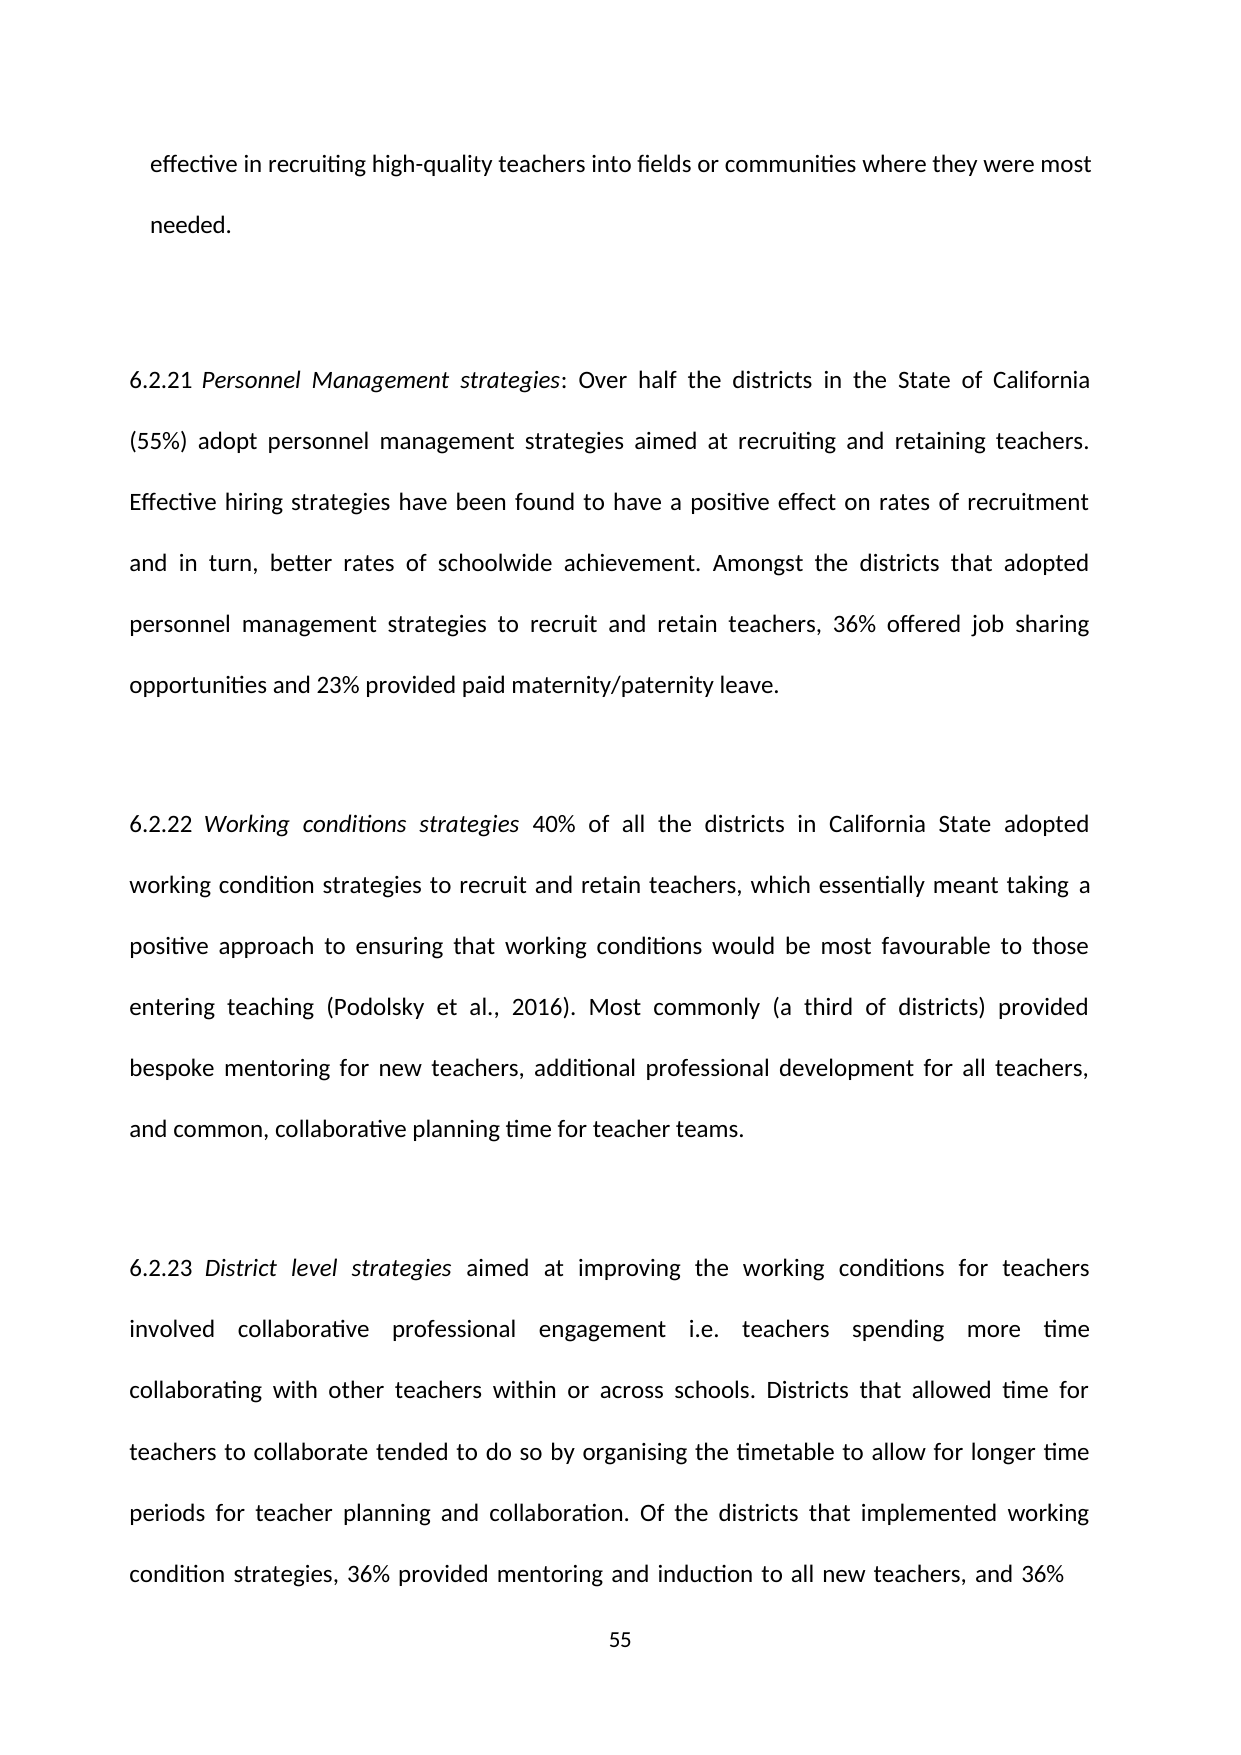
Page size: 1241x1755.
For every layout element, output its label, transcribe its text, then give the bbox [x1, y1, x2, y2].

list District level strategies aimed at improving the working conditions for teachers involved collaborative professional engagement i.e. teachers spending more time collaborating with other teachers within or across schools. Districts that allowed time for teachers to collaborate tended to do so by organising the timetable to allow for longer time periods for teacher planning and collaboration. Of the districts that implemented working condition strategies, 36% provided mentoring and induction to all new teachers, and 36% [129, 1252, 1091, 1588]
text effective in recruiting high-quality teachers into fields or communities where they were most needed. [150, 148, 1103, 239]
list Personnel Management strategies: Over half the districts in the State of California (55%) adopt personnel management strategies aimed at recruiting and retaining teachers. Effective hiring strategies have been found to have a positive effect on rates of recruitment and in turn, better rates of schoolwide achievement. Amongst the districts that adopted personnel management strategies to recruit and retain teachers, 36% offered job sharing opportunities and 23% provided paid maternity/paternity leave. [129, 364, 1091, 700]
list Working conditions strategies 40% of all the districts in California State adopted working condition strategies to recruit and retain teachers, which essentially meant taking a positive approach to ensuring that working conditions would be most favourable to those entering teaching (Podolsky et al., 2016). Most commonly (a third of districts) provided bespoke mentoring for new teachers, additional professional development for all teachers, and common, collaborative planning time for teacher teams. [129, 808, 1091, 1144]
